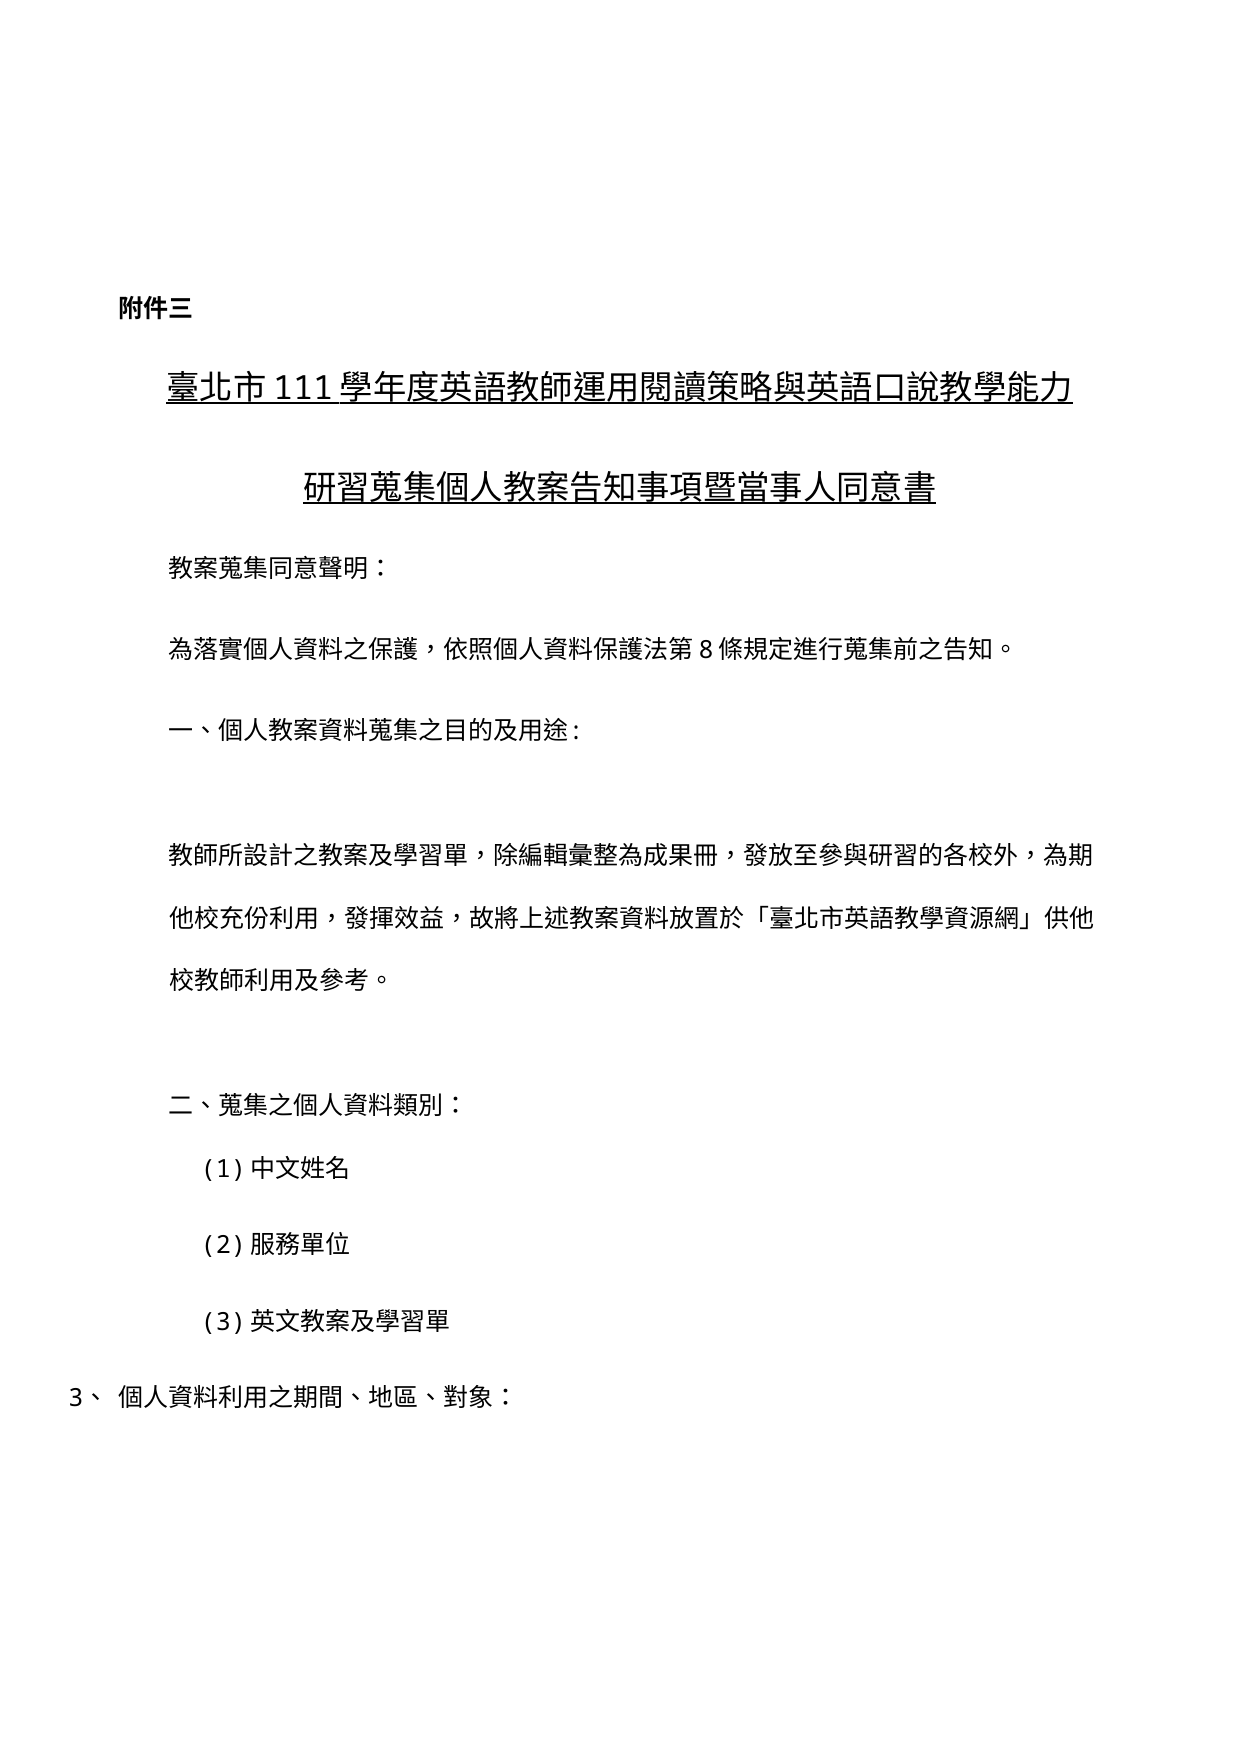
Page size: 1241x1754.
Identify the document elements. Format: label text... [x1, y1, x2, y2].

text 附件三 [118, 291, 1122, 324]
text 一、個人教案資料蒐集之目的及用途: [168, 687, 1113, 749]
text 教師所設計之教案及學習單，除編輯彙整為成果冊，發放至參與研習的各校外，為期他校充份利用，發揮效益，故將上述教案資料放置於「臺北市英語教學資源網」供他校教師利用及參考。 [168, 812, 1113, 999]
list 英文教案及學習單 [201, 1278, 1122, 1340]
list 中文姓名 [201, 1124, 1122, 1187]
list 服務單位 [201, 1201, 1122, 1263]
text 為落實個人資料之保護，依照個人資料保護法第8條規定進行蒐集前之告知。 [168, 606, 1113, 668]
text 二、蒐集之個人資料類別： [168, 1062, 1096, 1124]
text 教案蒐集同意聲明： [168, 524, 1113, 587]
text 臺北市111學年度英語教師運用閱讀策略與英語口說教學能力 [116, 343, 1123, 406]
text 研習蒐集個人教案告知事項暨當事人同意書 [116, 443, 1123, 506]
list 個人資料利用之期間、地區、對象： [68, 1354, 1122, 1417]
